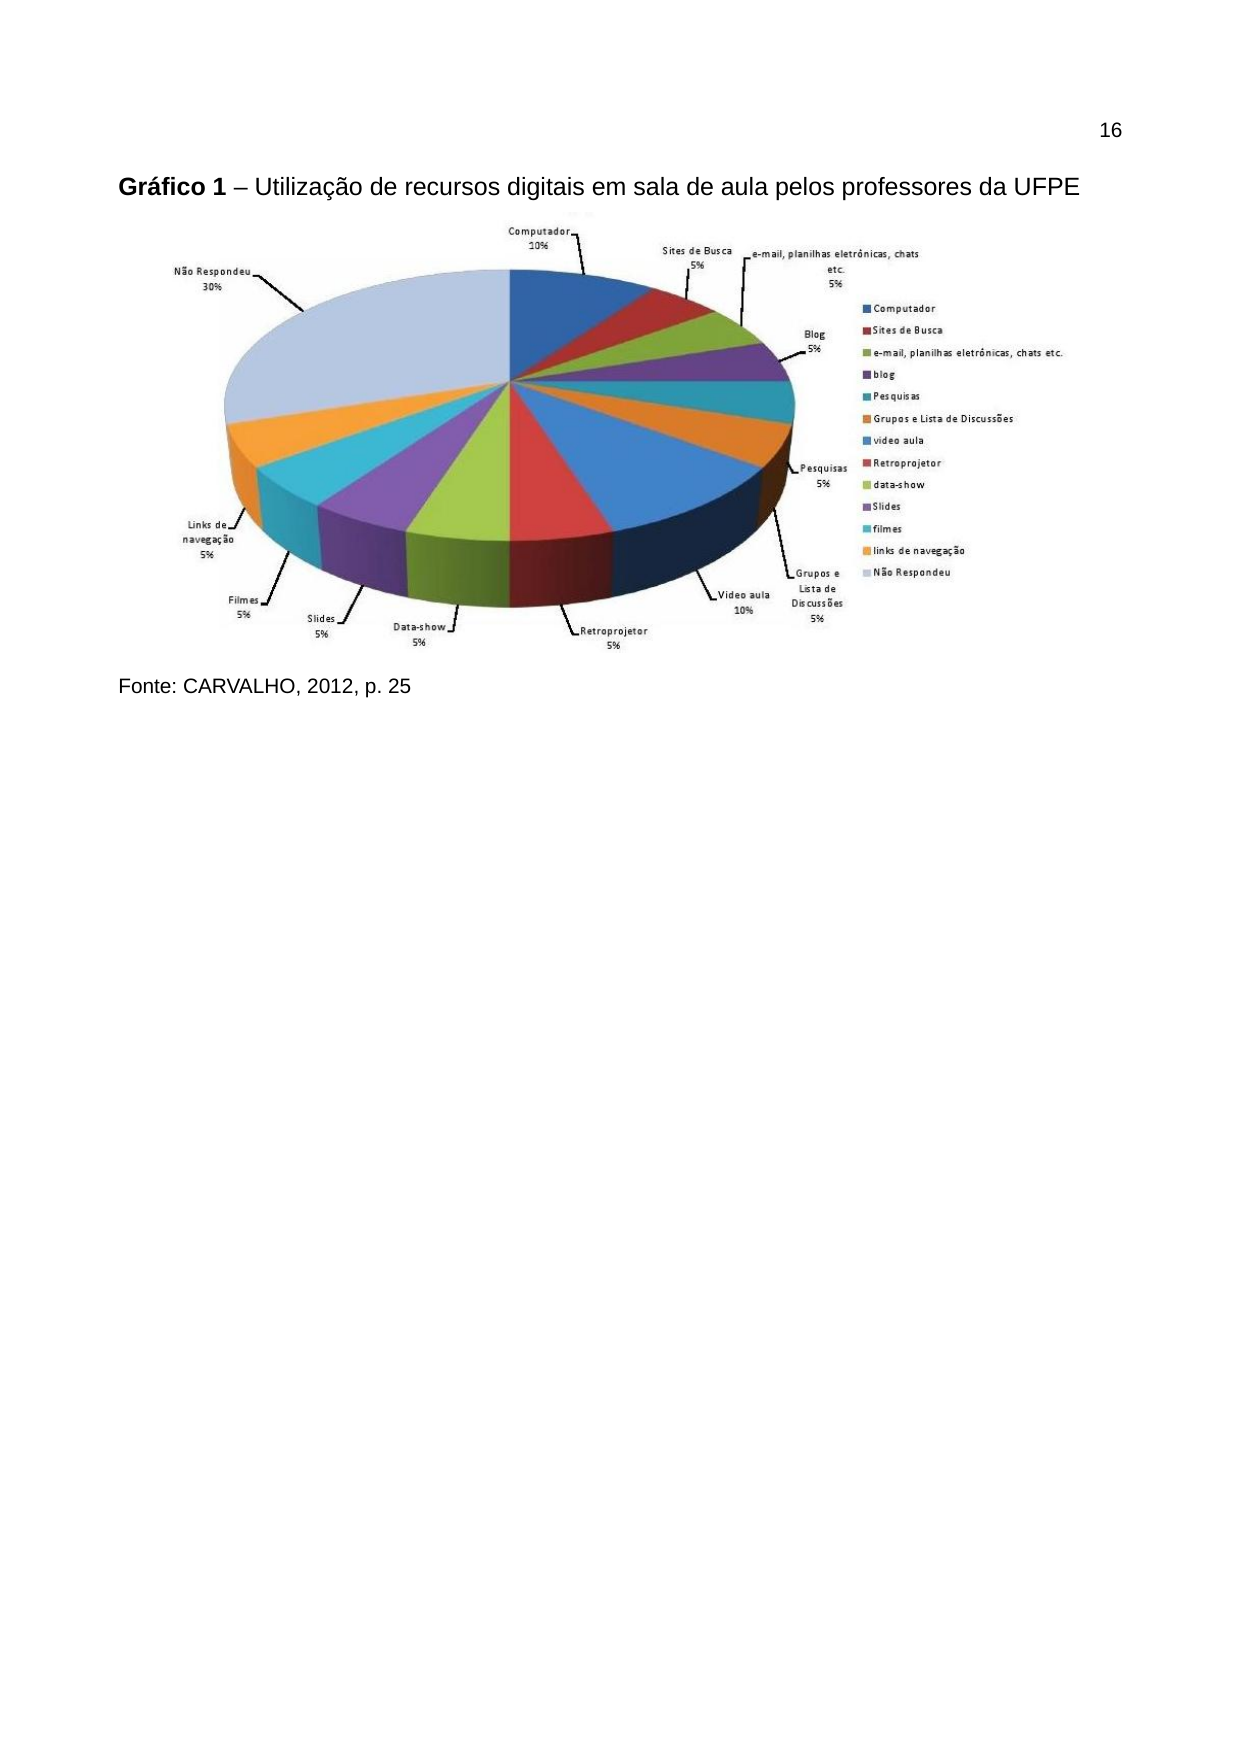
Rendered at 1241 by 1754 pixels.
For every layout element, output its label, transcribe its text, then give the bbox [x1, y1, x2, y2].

text Gráfico 1 – Utilização de recursos digitais em sala de aula pelos professores da UFPE [118, 172, 1122, 200]
picture [171, 212, 1069, 653]
text Fonte: CARVALHO, 2012, p. 25 [118, 236, 1122, 698]
